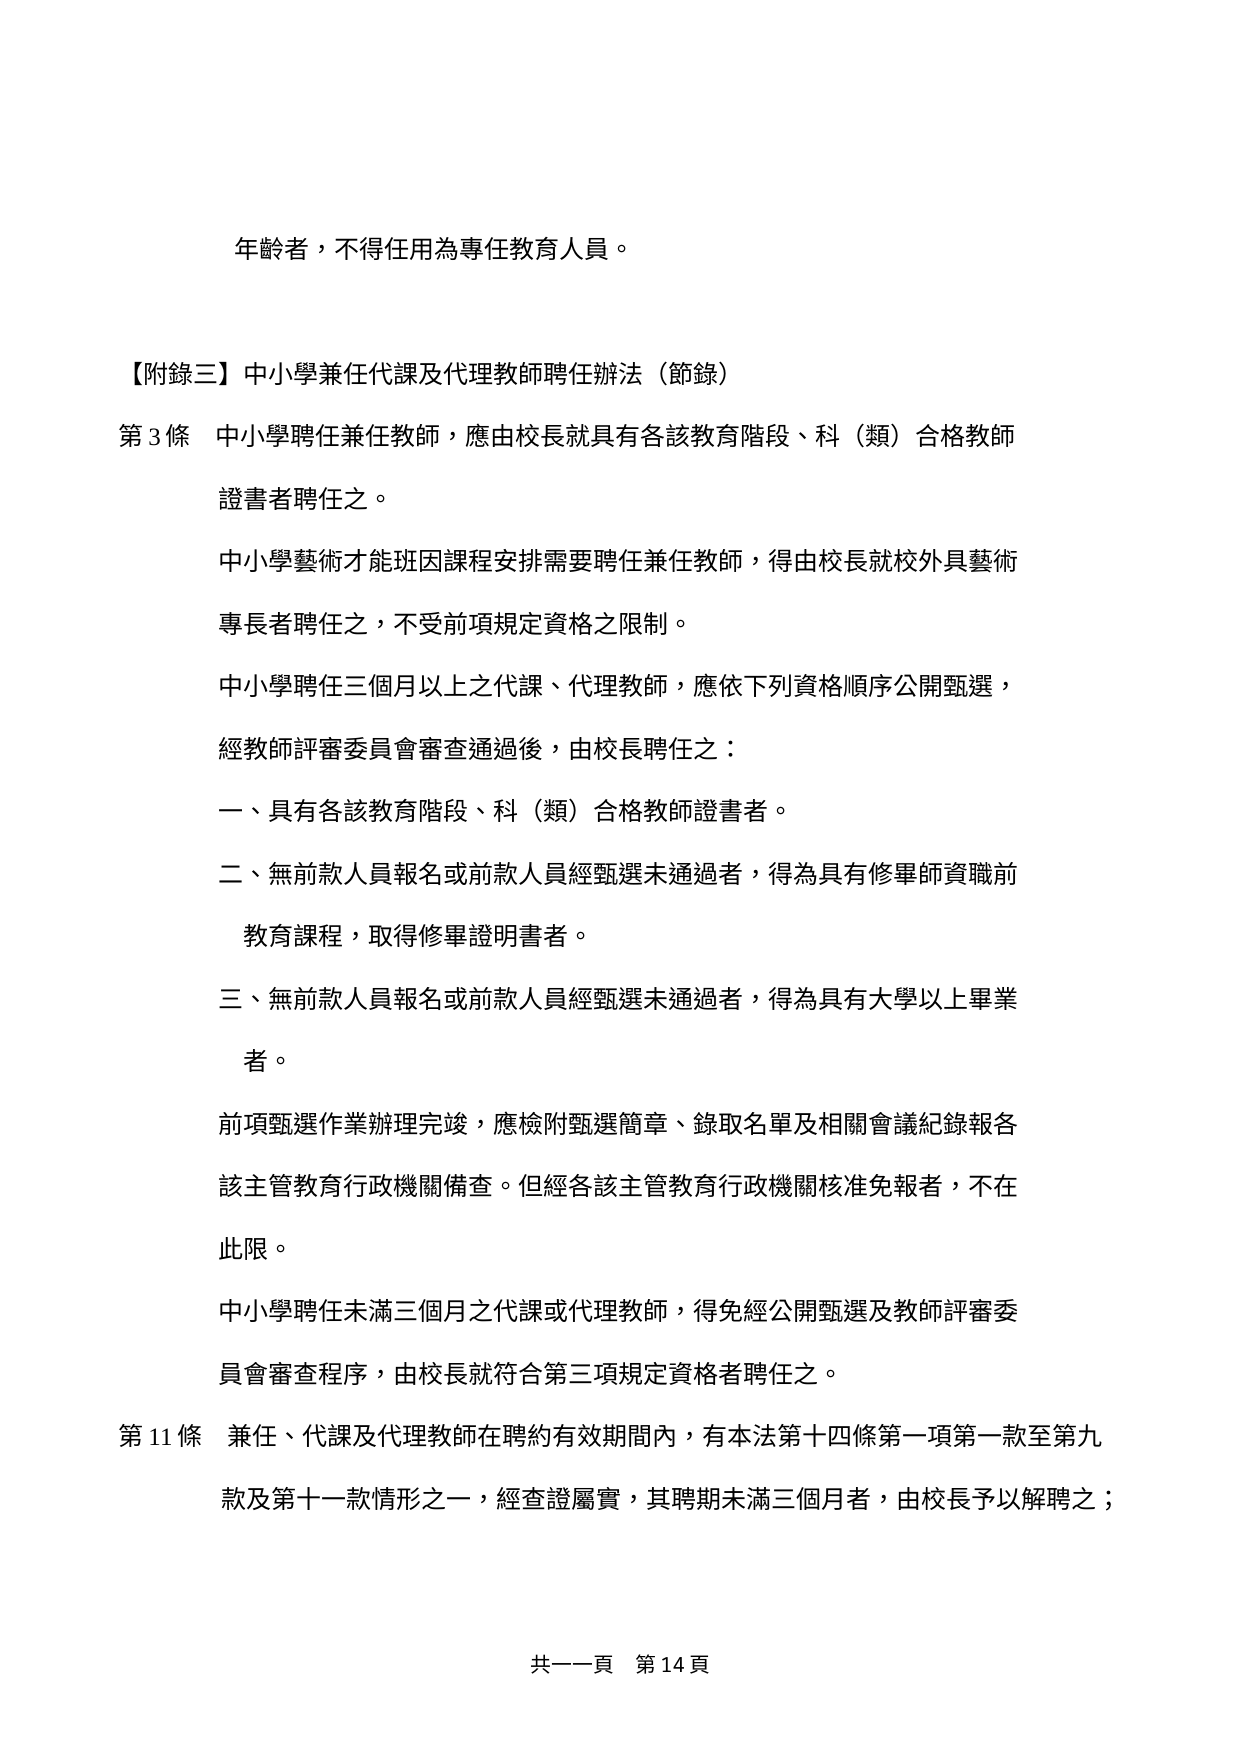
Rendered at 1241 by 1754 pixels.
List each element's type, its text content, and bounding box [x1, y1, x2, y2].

text 一、具有各該教育階段、科（類）合格教師證書者。 [118, 768, 1122, 831]
text 中小學聘任三個月以上之代課、代理教師，應依下列資格順序公開甄選， [118, 643, 1122, 706]
text 中小學聘任未滿三個月之代課或代理教師，得免經公開甄選及教師評審委 [118, 1268, 1122, 1331]
text 【附錄三】中小學兼任代課及代理教師聘任辦法（節錄） [118, 331, 1122, 393]
text 證書者聘任之。 [118, 456, 1122, 518]
text 者。 [118, 1018, 1122, 1081]
list 年齡者，不得任用為專任教育人員。 [122, 206, 1122, 268]
text 第11條 兼任、代課及代理教師在聘約有效期間內，有本法第十四條第一項第一款至第九款及第十一款情形之一，經查證屬實，其聘期未滿三個月者，由校長予以解聘之； [118, 1393, 1122, 1518]
text 此限。 [118, 1206, 1122, 1268]
text 教育課程，取得修畢證明書者。 [118, 893, 1122, 956]
text 員會審查程序，由校長就符合第三項規定資格者聘任之。 [118, 1331, 1122, 1393]
text 該主管教育行政機關備查。但經各該主管教育行政機關核准免報者，不在 [118, 1143, 1122, 1206]
text 三、無前款人員報名或前款人員經甄選未通過者，得為具有大學以上畢業 [118, 956, 1122, 1018]
text 中小學藝術才能班因課程安排需要聘任兼任教師，得由校長就校外具藝術 [118, 518, 1122, 581]
text 經教師評審委員會審查通過後，由校長聘任之： [118, 706, 1122, 768]
text 二、無前款人員報名或前款人員經甄選未通過者，得為具有修畢師資職前 [118, 831, 1122, 893]
text 第3條 中小學聘任兼任教師，應由校長就具有各該教育階段、科（類）合格教師 [118, 393, 1122, 456]
text 專長者聘任之，不受前項規定資格之限制。 [118, 581, 1122, 643]
text 前項甄選作業辦理完竣，應檢附甄選簡章、錄取名單及相關會議紀錄報各 [118, 1081, 1122, 1143]
